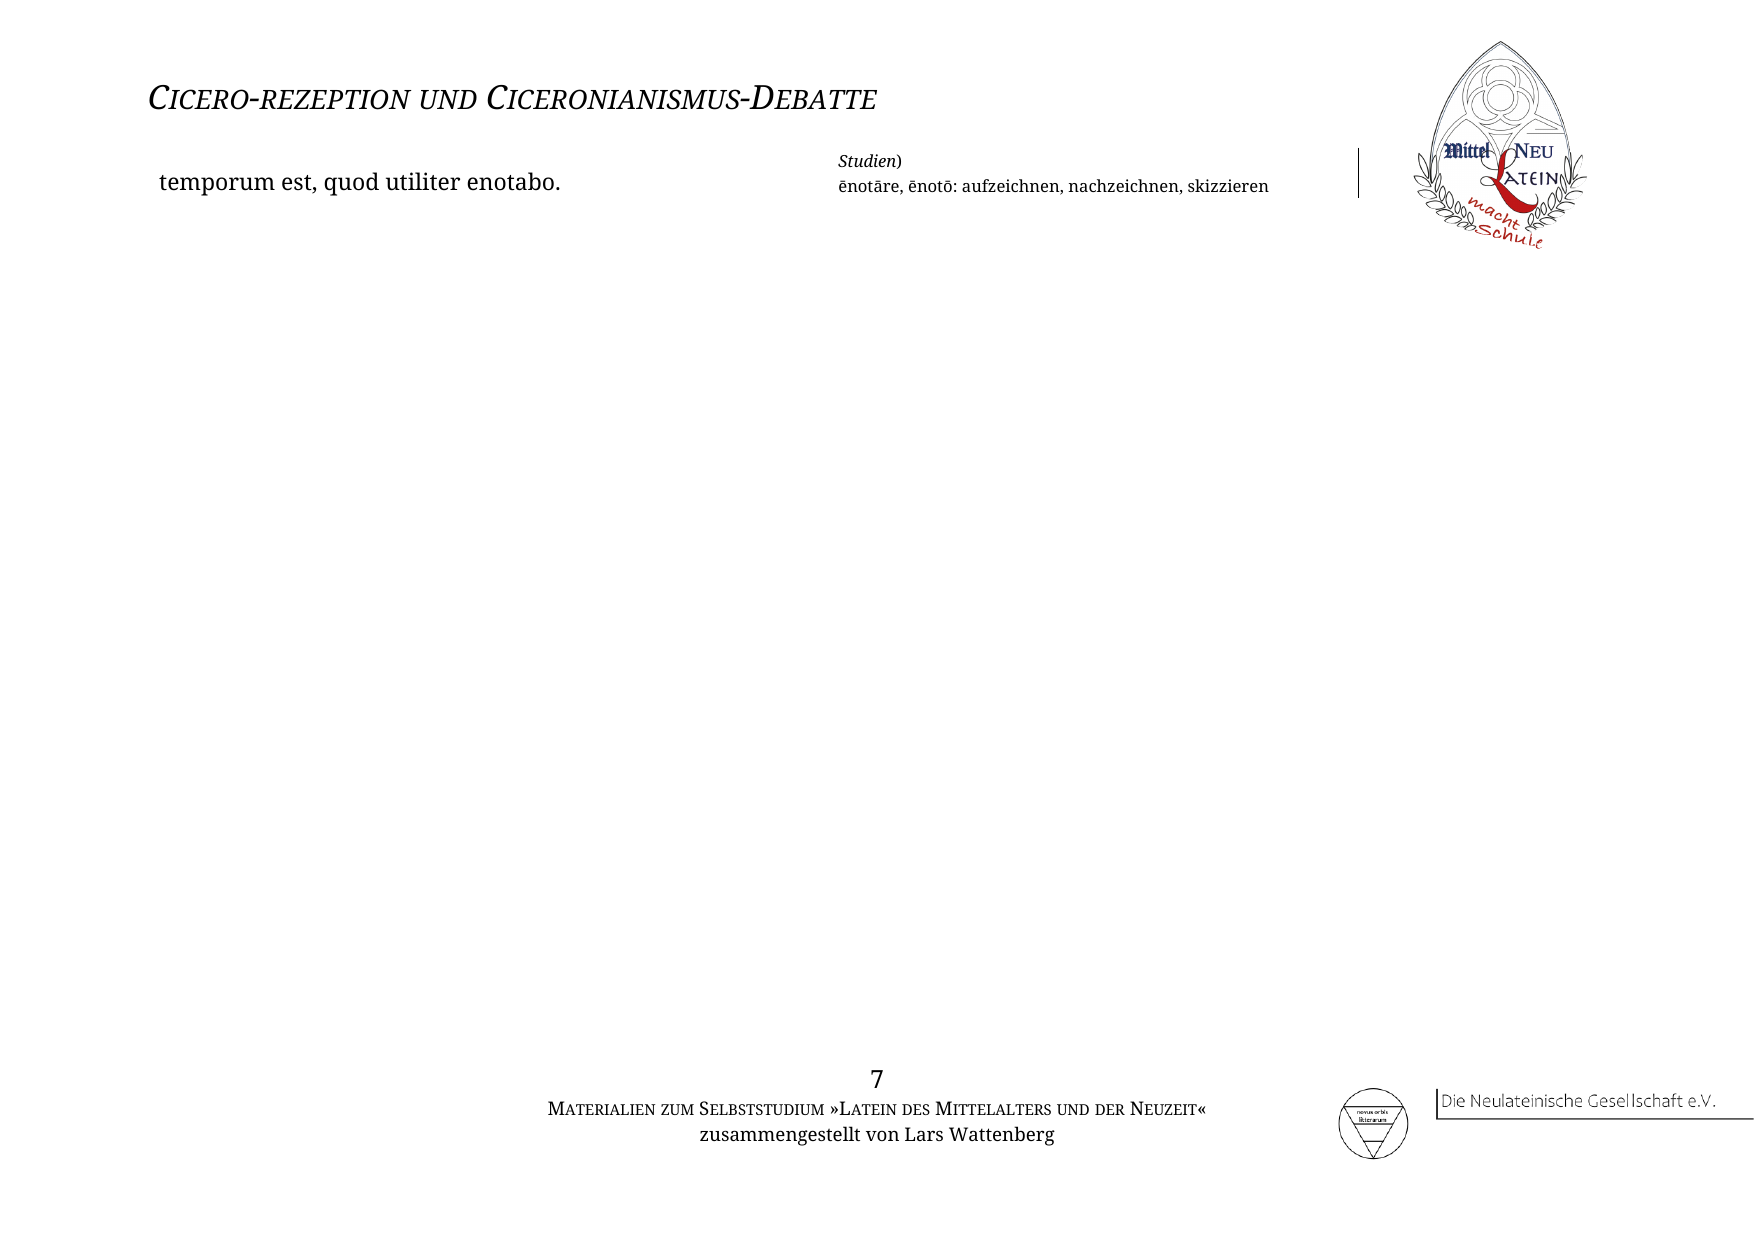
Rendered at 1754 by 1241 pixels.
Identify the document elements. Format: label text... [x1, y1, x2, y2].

table_cell temporum est, quod utiliter enotabo. [148, 148, 827, 198]
table_cell [1359, 148, 1698, 198]
table_cell Studien) ēnotāre, ēnotō: aufzeichnen, nachzeichnen, skizzieren [827, 148, 1358, 198]
